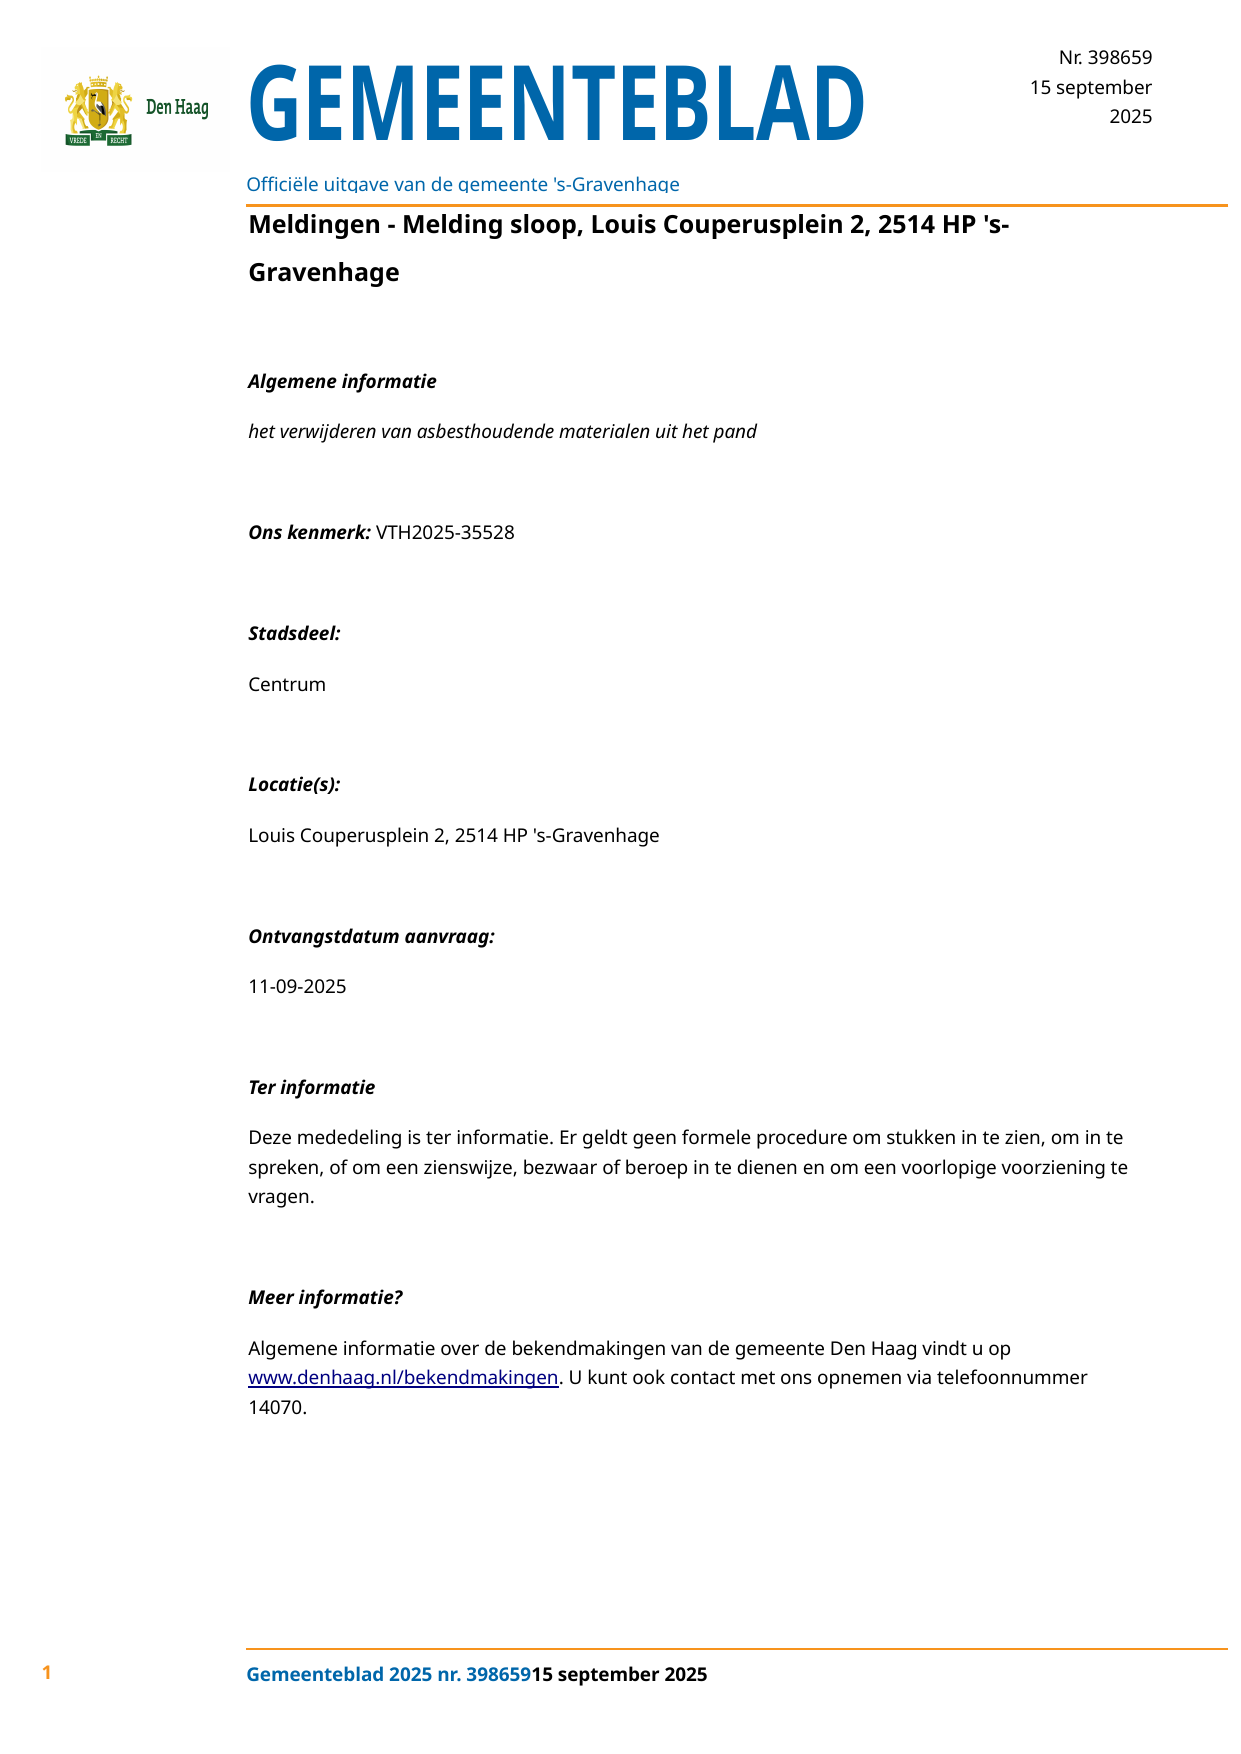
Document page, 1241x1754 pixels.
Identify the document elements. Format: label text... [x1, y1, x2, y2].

text Ons kenmerk: VTH2025-35528 [248, 519, 1152, 545]
text Louis Couperusplein 2, 2514 HP 's-Gravenhage [248, 822, 1152, 848]
text Meldingen - Melding sloop, Louis Couperusplein 2, 2514 HP 's-Gravenhage [248, 207, 1152, 288]
text het verwijderen van asbesthoudende materialen uit het pand [248, 419, 1152, 444]
text Ter informatie [248, 1074, 1152, 1100]
text Meer informatie? [248, 1284, 1152, 1310]
text Locatie(s): [248, 772, 1152, 797]
text Stadsdeel: [248, 620, 1152, 646]
text Deze mededeling is ter informatie. Er geldt geen formele procedure om stukken in te zien, om in te spreken, of om een zienswijze, bezwaar of beroep in te dienen en om een voorlopige voorziening te vragen. [248, 1124, 1152, 1209]
text Algemene informatie over de bekendmakingen van de gemeente Den Haag vindt u op www.denhaag.nl/bekendmakingen. U kunt ook contact met ons opnemen via telefoonnummer 14070. [248, 1335, 1152, 1420]
text Algemene informatie [248, 368, 1152, 394]
text 11-09-2025 [248, 973, 1152, 999]
text Ontvangstdatum aanvraag: [248, 923, 1152, 949]
text Centrum [248, 671, 1152, 697]
picture [41, 47, 231, 172]
